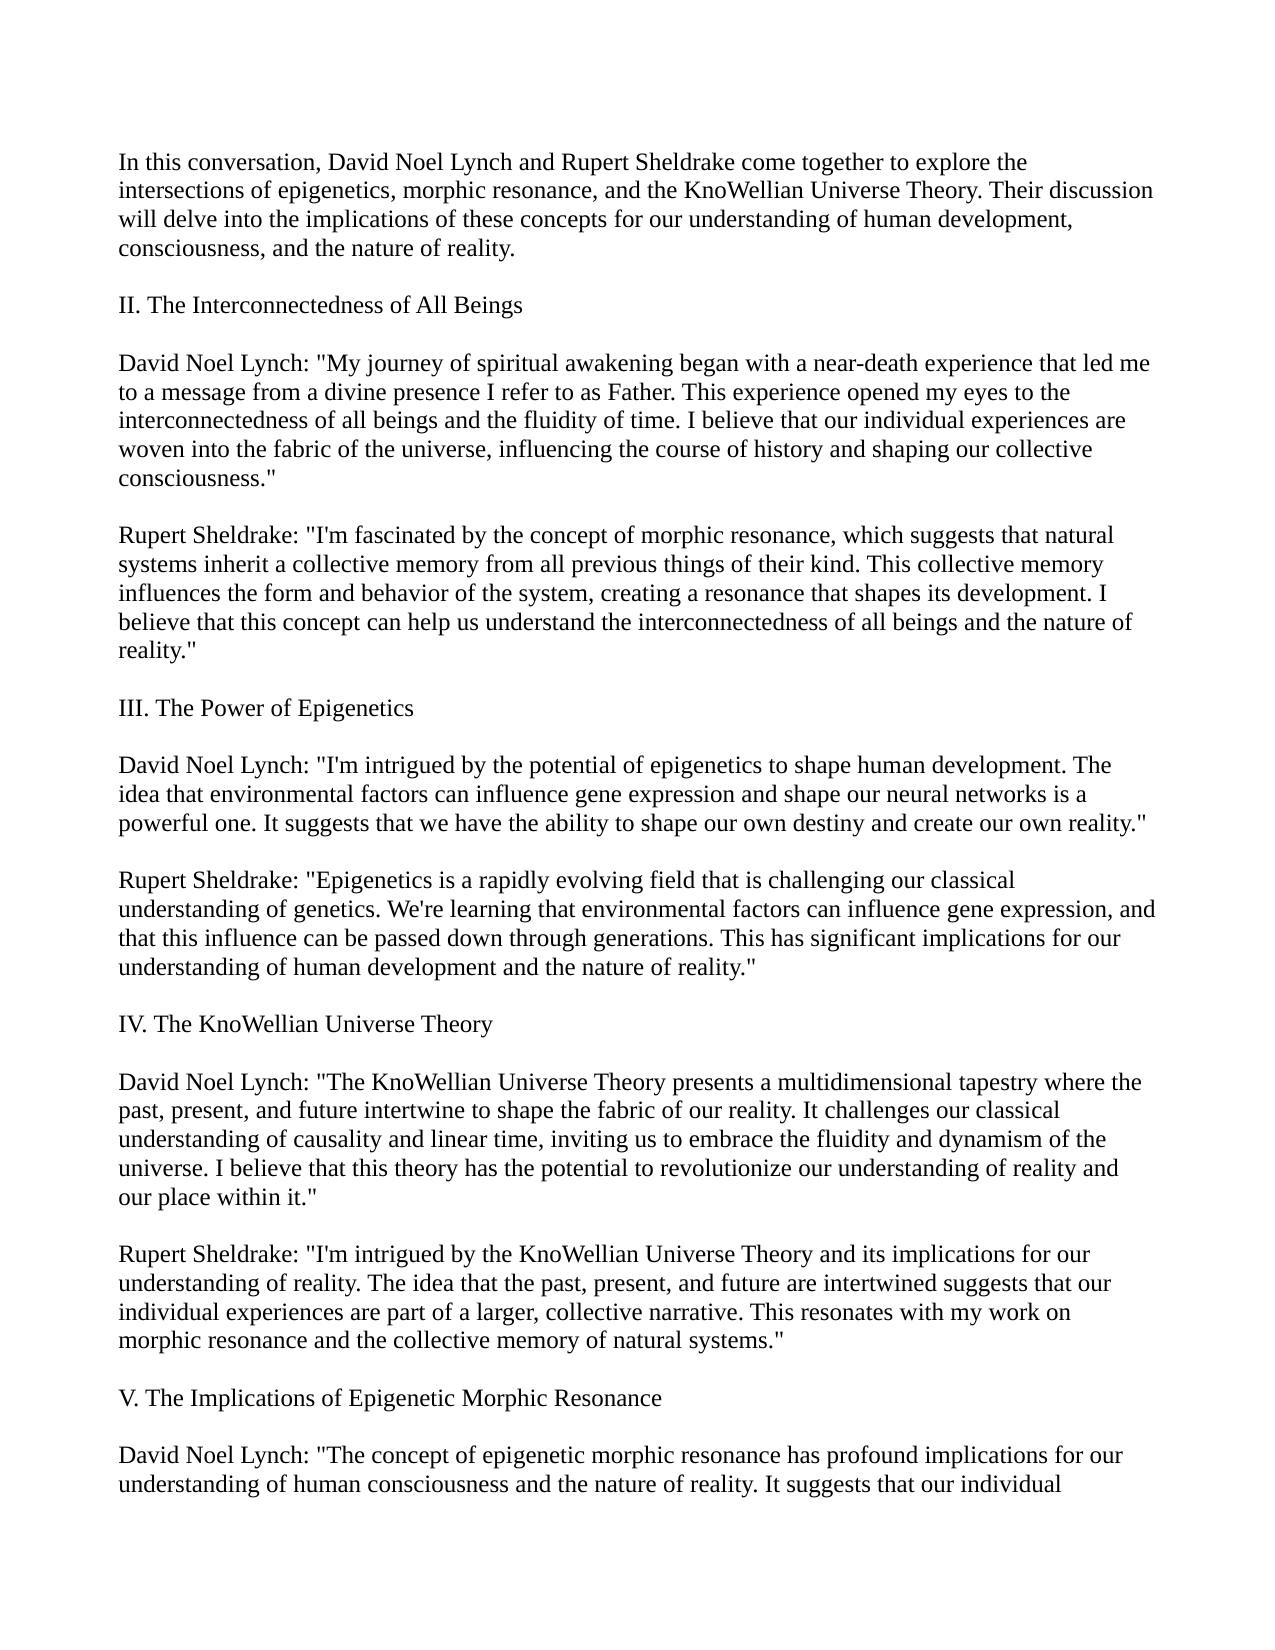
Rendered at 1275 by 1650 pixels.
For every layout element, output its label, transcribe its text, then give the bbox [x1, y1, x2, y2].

text David Noel Lynch: "My journey of spiritual awakening began with a near-death experience that led me to a message from a divine presence I refer to as Father. This experience opened my eyes to the interconnectedness of all beings and the fluidity of time. I believe that our individual experiences are woven into the fabric of the universe, influencing the course of history and shaping our collective consciousness." [118, 348, 1157, 492]
text Rupert Sheldrake: "Epigenetics is a rapidly evolving field that is challenging our classical understanding of genetics. We're learning that environmental factors can influence gene expression, and that this influence can be passed down through generations. This has significant implications for our understanding of human development and the nature of reality." [118, 866, 1157, 981]
text III. The Power of Epigenetics [118, 693, 1157, 722]
text Rupert Sheldrake: "I'm intrigued by the KnoWellian Universe Theory and its implications for our understanding of reality. The idea that the past, present, and future are intertwined suggests that our individual experiences are part of a larger, collective narrative. This resonates with my work on morphic resonance and the collective memory of natural systems." [118, 1239, 1157, 1354]
text IV. The KnoWellian Universe Theory [118, 1009, 1157, 1038]
text David Noel Lynch: "The KnoWellian Universe Theory presents a multidimensional tapestry where the past, present, and future intertwine to shape the fabric of our reality. It challenges our classical understanding of causality and linear time, inviting us to embrace the fluidity and dynamism of the universe. I believe that this theory has the potential to revolutionize our understanding of reality and our place within it." [118, 1067, 1157, 1211]
text II. The Interconnectedness of All Beings [118, 291, 1157, 319]
text Rupert Sheldrake: "I'm fascinated by the concept of morphic resonance, which suggests that natural systems inherit a collective memory from all previous things of their kind. This collective memory influences the form and behavior of the system, creating a resonance that shapes its development. I believe that this concept can help us understand the interconnectedness of all beings and the nature of reality." [118, 521, 1157, 664]
text David Noel Lynch: "The concept of epigenetic morphic resonance has profound implications for our understanding of human consciousness and the nature of reality. It suggests that our individual [118, 1441, 1157, 1498]
text V. The Implications of Epigenetic Morphic Resonance [118, 1383, 1157, 1412]
text In this conversation, David Noel Lynch and Rupert Sheldrake come together to explore the intersections of epigenetics, morphic resonance, and the KnoWellian Universe Theory. Their discussion will delve into the implications of these concepts for our understanding of human development, consciousness, and the nature of reality. [118, 147, 1157, 262]
text David Noel Lynch: "I'm intrigued by the potential of epigenetics to shape human development. The idea that environmental factors can influence gene expression and shape our neural networks is a powerful one. It suggests that we have the ability to shape our own destiny and create our own reality." [118, 751, 1157, 837]
